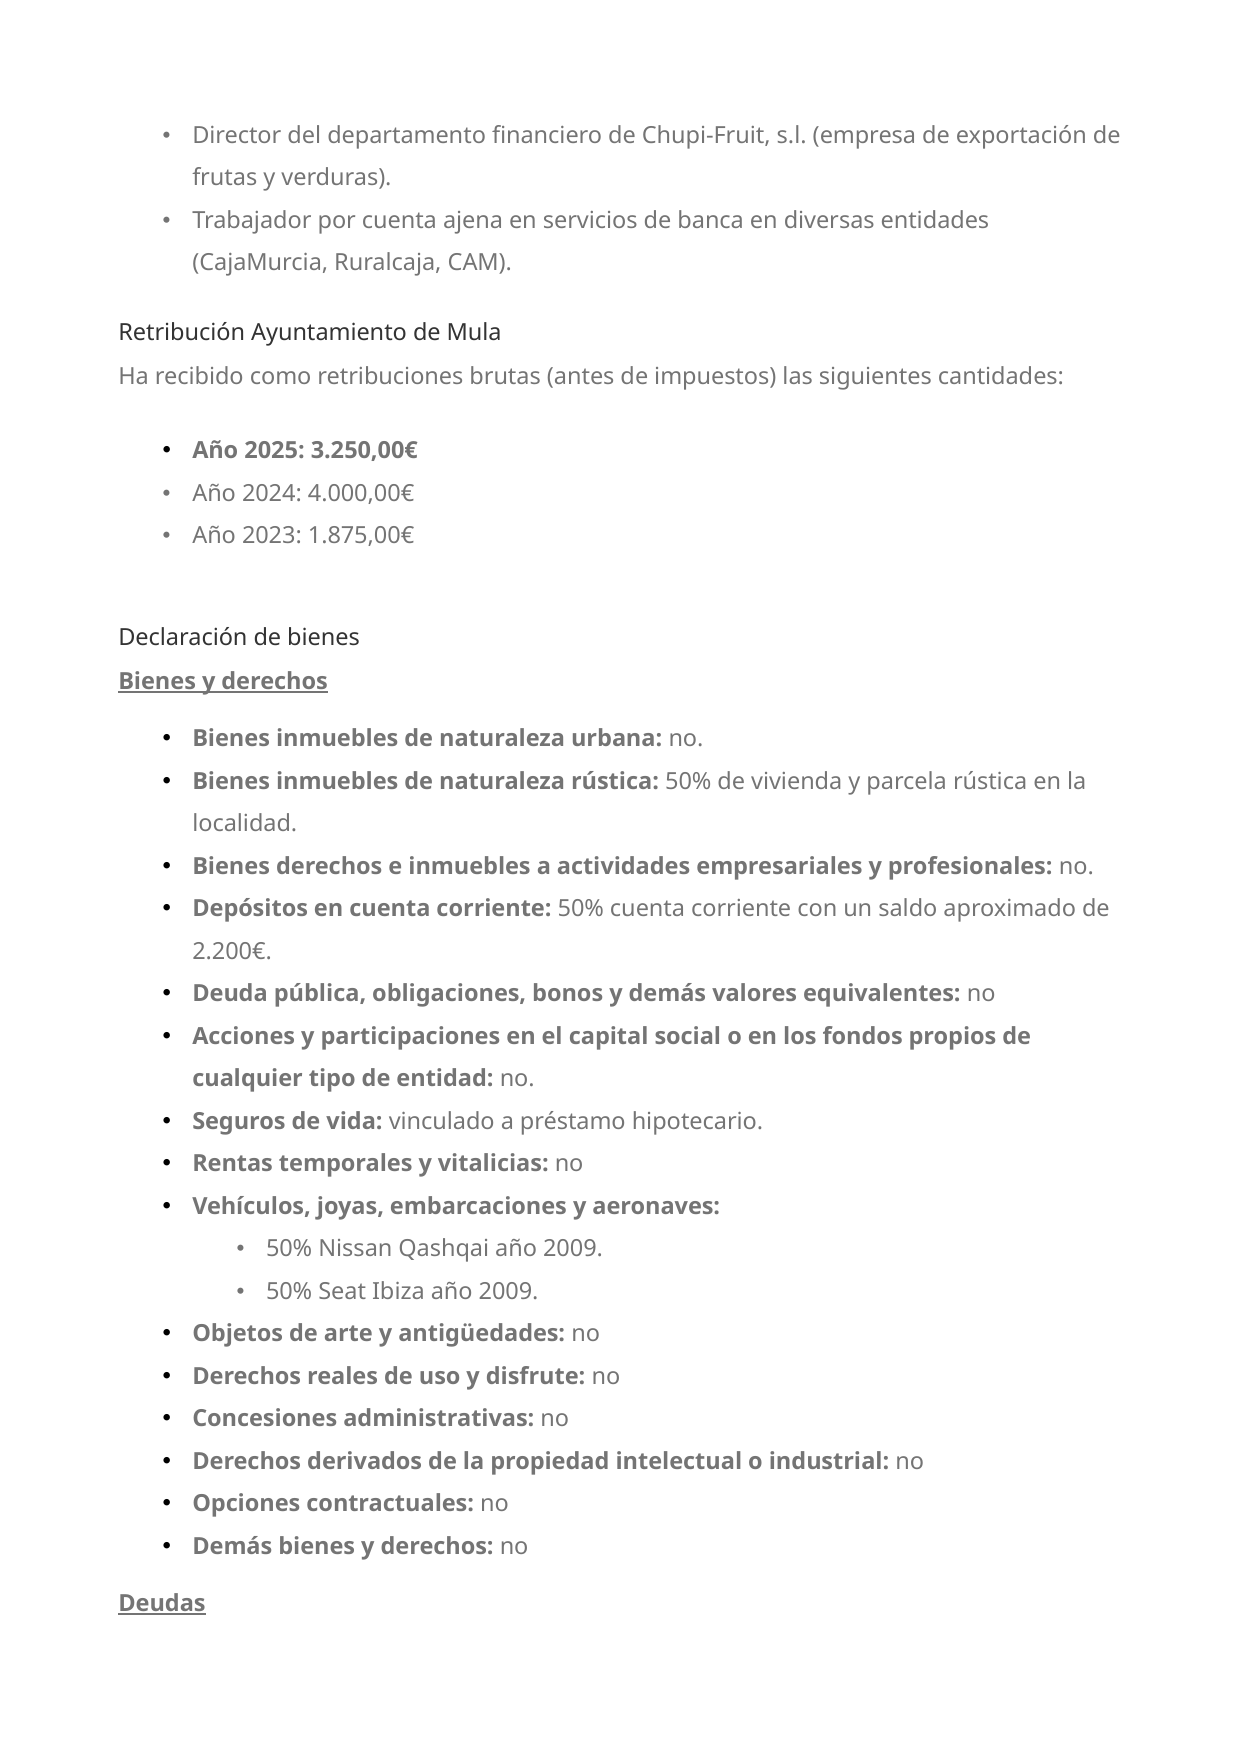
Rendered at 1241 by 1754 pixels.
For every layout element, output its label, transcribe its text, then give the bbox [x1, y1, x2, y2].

list Trabajador por cuenta ajena en servicios de banca en diversas entidades (CajaMurcia, Ruralcaja, CAM). [162, 203, 1122, 278]
list Director del departamento financiero de Chupi-Fruit, s.l. (empresa de exportación de frutas y verduras). [162, 118, 1122, 193]
list Seguros de vida: vinculado a préstamo hipotecario. [162, 1104, 1122, 1136]
list Rentas temporales y vitalicias: no [162, 1147, 1122, 1178]
list Año 2023: 1.875,00€ [162, 518, 1122, 550]
list Objetos de arte y antigüedades: no [162, 1317, 1122, 1348]
list Año 2024: 4.000,00€ [162, 476, 1122, 508]
text Deudas [118, 1586, 1122, 1618]
list Bienes derechos e inmuebles a actividades empresariales y profesionales: no. [162, 849, 1122, 881]
list Demás bienes y derechos: no [162, 1529, 1122, 1561]
list Depósitos en cuenta corriente: 50% cuenta corriente con un saldo aproximado de 2.200€. [162, 892, 1122, 966]
list Vehículos, joyas, embarcaciones y aeronaves: [162, 1189, 1122, 1221]
list Derechos reales de uso y disfrute: no [162, 1359, 1122, 1391]
text Ha recibido como retribuciones brutas (antes de impuestos) las siguientes cantidades: [118, 360, 1122, 392]
list Derechos derivados de la propiedad intelectual o industrial: no [162, 1444, 1122, 1476]
list Concesiones administrativas: no [162, 1402, 1122, 1433]
list Deuda pública, obligaciones, bonos y demás valores equivalentes: no [162, 977, 1122, 1008]
list Año 2025: 3.250,00€ [162, 433, 1122, 465]
list Opciones contractuales: no [162, 1487, 1122, 1518]
list 50% Seat Ibiza año 2009. [236, 1274, 1122, 1306]
list Bienes inmuebles de naturaleza rústica: 50% de vivienda y parcela rústica en la localidad. [162, 764, 1122, 838]
list Bienes inmuebles de naturaleza urbana: no. [162, 722, 1122, 753]
list 50% Nissan Qashqai año 2009. [236, 1232, 1122, 1263]
text Bienes y derechos [118, 664, 1122, 696]
subtitle Retribución Ayuntamiento de Mula [118, 315, 1122, 347]
list Acciones y participaciones en el capital social o en los fondos propios de cualquier tipo de entidad: no. [162, 1019, 1122, 1093]
subtitle Declaración de bienes [118, 588, 1122, 652]
